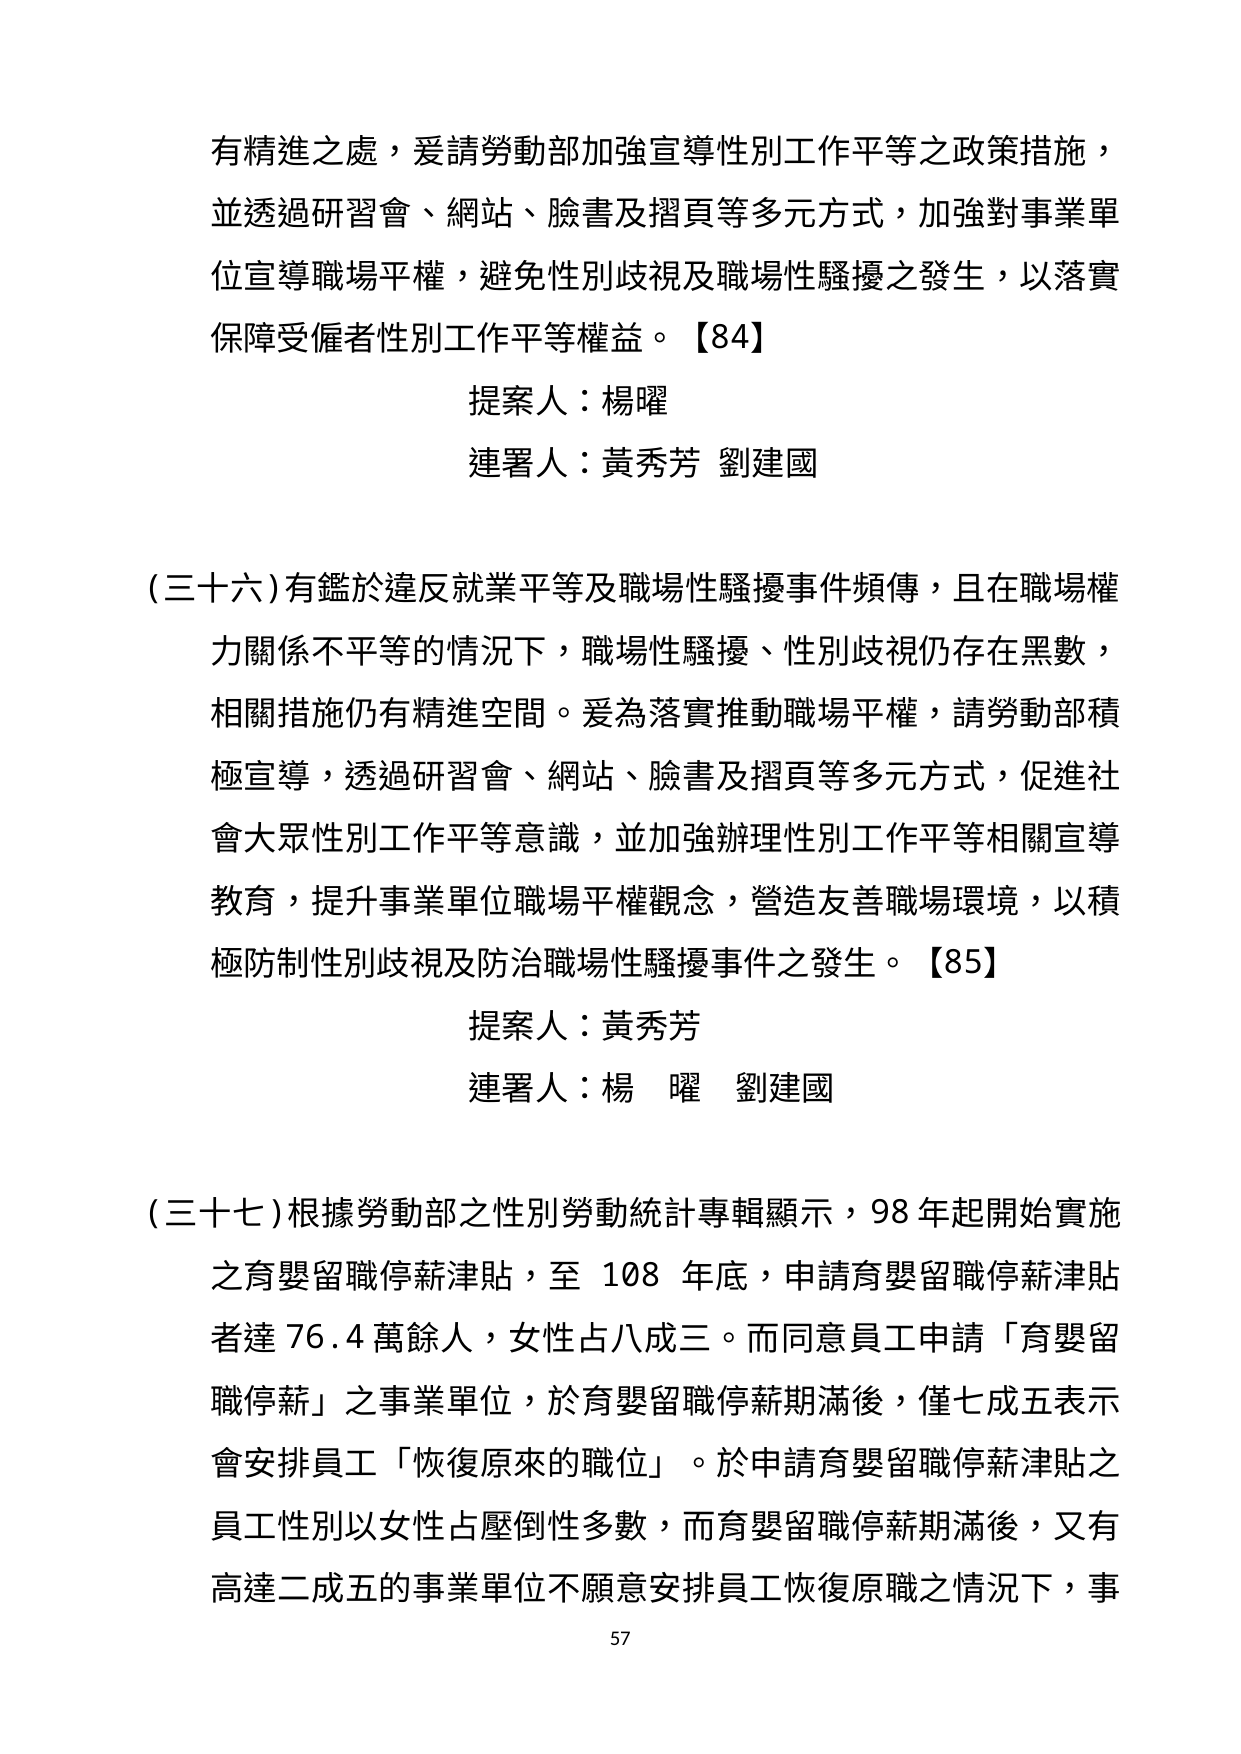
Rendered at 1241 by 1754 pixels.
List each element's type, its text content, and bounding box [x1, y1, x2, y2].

text 提案人：黃秀芳 [468, 982, 1122, 1044]
text 連署人：楊 曜 劉建國 [468, 1044, 1122, 1107]
text (三十七)根據勞動部之性別勞動統計專輯顯示，98年起開始實施之育嬰留職停薪津貼，至 108 年底，申請育嬰留職停薪津貼者達76.4萬餘人，女性占八成三。而同意員工申請「育嬰留職停薪」之事業單位，於育嬰留職停薪期滿後，僅七成五表示會安排員工「恢復原來的職位」。於申請育嬰留職停薪津貼之員工性別以女性占壓倒性多數，而育嬰留職停薪期滿後，又有高達二成五的事業單位不願意安排員工恢復原職之情況下，事 [143, 1169, 1122, 1607]
text 連署人：黃秀芳 劉建國 [468, 419, 1122, 482]
text 提案人：楊曜 [468, 357, 1122, 419]
text 有精進之處，爰請勞動部加強宣導性別工作平等之政策措施，並透過研習會、網站、臉書及摺頁等多元方式，加強對事業單位宣導職場平權，避免性別歧視及職場性騷擾之發生，以落實保障受僱者性別工作平等權益。【84】 [143, 107, 1122, 357]
text (三十六)有鑑於違反就業平等及職場性騷擾事件頻傳，且在職場權力關係不平等的情況下，職場性騷擾、性別歧視仍存在黑數，相關措施仍有精進空間。爰為落實推動職場平權，請勞動部積極宣導，透過研習會、網站、臉書及摺頁等多元方式，促進社會大眾性別工作平等意識，並加強辦理性別工作平等相關宣導教育，提升事業單位職場平權觀念，營造友善職場環境，以積極防制性別歧視及防治職場性騷擾事件之發生。【85】 [143, 544, 1122, 982]
